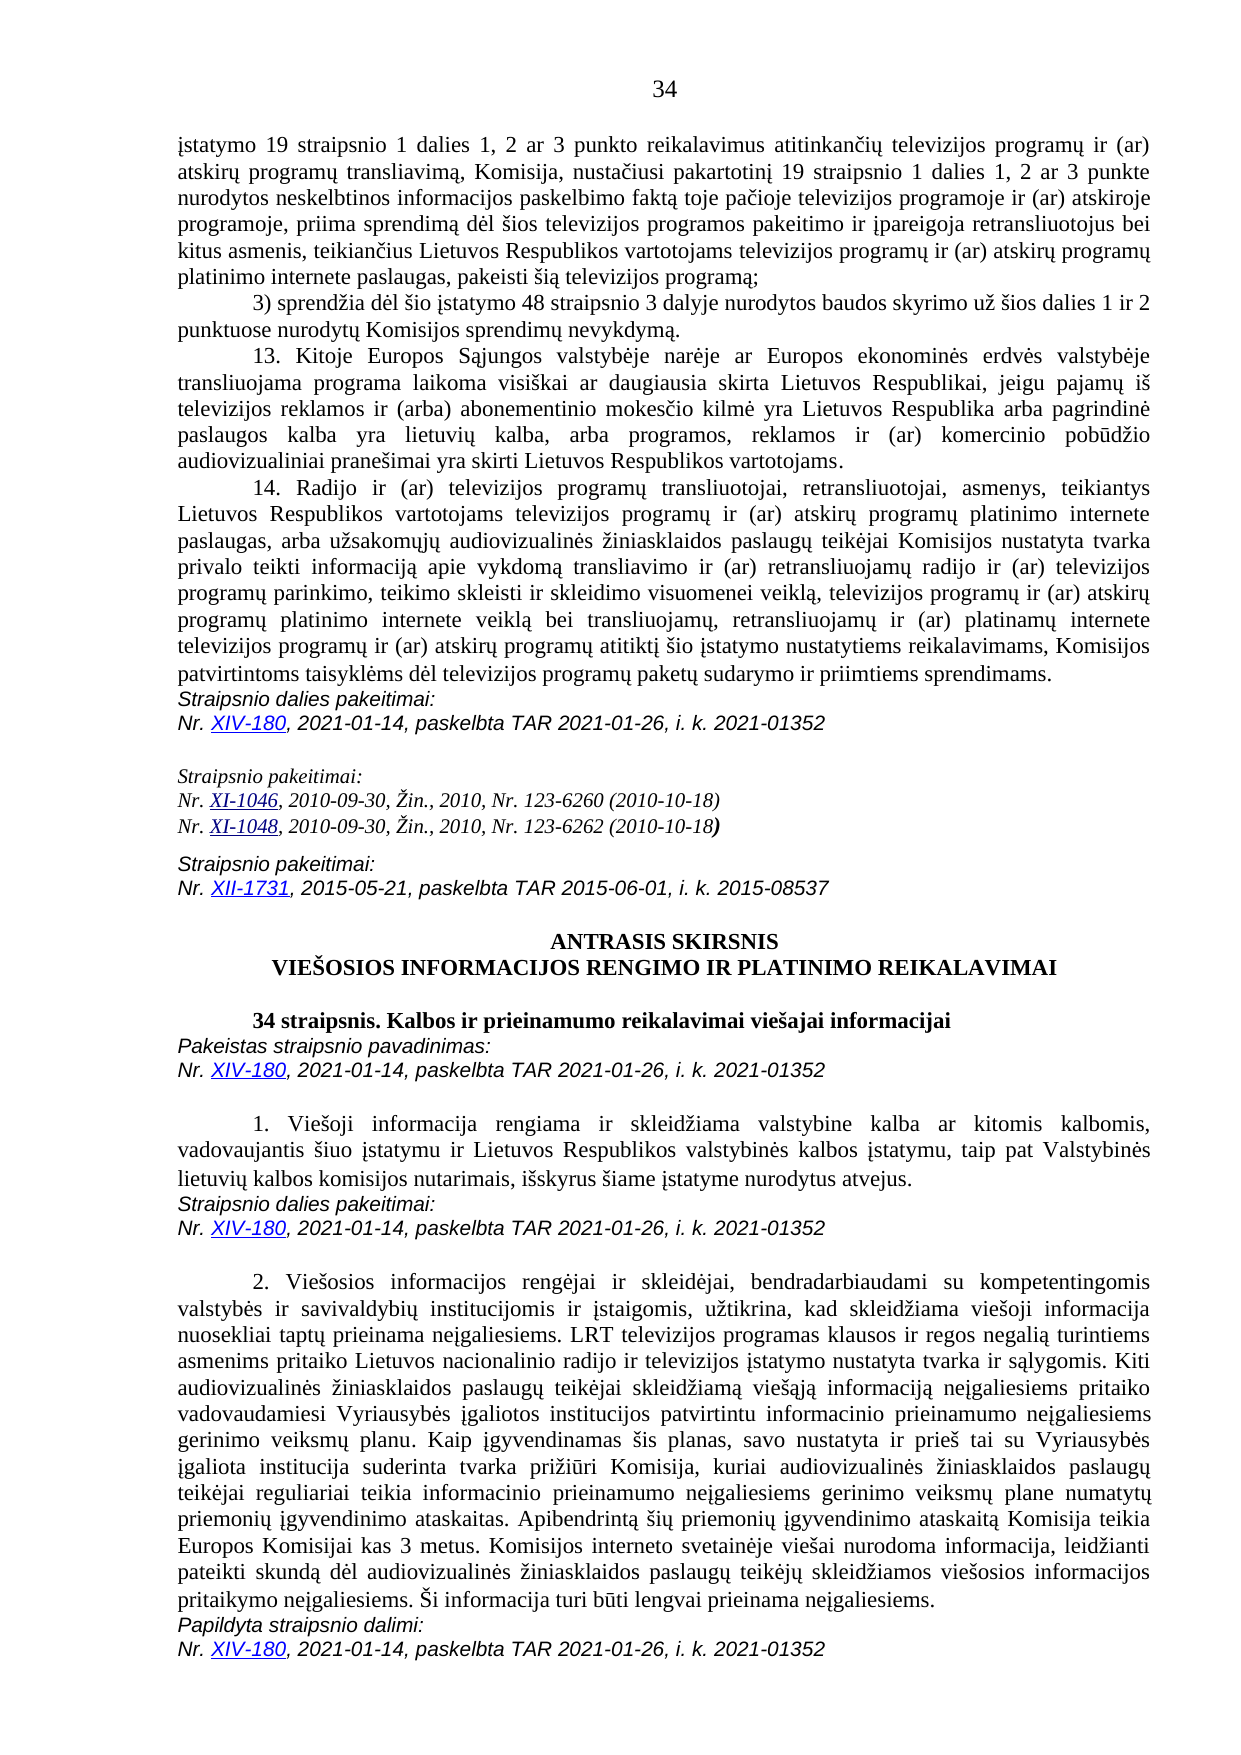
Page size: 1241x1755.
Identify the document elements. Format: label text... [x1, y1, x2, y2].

text Straipsnio pakeitimai: [177, 851, 1152, 875]
text 2. Viešosios informacijos rengėjai ir skleidėjai, bendradarbiaudami su kompetentingomis valstybės ir savivaldybių institucijomis ir įstaigomis, užtikrina, kad skleidžiama viešoji informacija nuosekliai taptų prieinama neįgaliesiems. LRT televizijos programas klausos ir regos negalią turintiems asmenims pritaiko Lietuvos nacionalinio radijo ir televizijos įstatymo nustatyta tvarka ir sąlygomis. Kiti audiovizualinės žiniasklaidos paslaugų teikėjai skleidžiamą viešąją informaciją neįgaliesiems pritaiko vadovaudamiesi Vyriausybės įgaliotos institucijos patvirtintu informacinio prieinamumo neįgaliesiems gerinimo veiksmų planu. Kaip įgyvendinamas šis planas, savo nustatyta ir prieš tai su Vyriausybės įgaliota institucija suderinta tvarka prižiūri Komisija, kuriai audiovizualinės žiniasklaidos paslaugų teikėjai reguliariai teikia informacinio prieinamumo neįgaliesiems gerinimo veiksmų plane numatytų priemonių įgyvendinimo ataskaitas. Apibendrintą šių priemonių įgyvendinimo ataskaitą Komisija teikia Europos Komisijai kas 3 metus. Komisijos interneto svetainėje viešai nurodoma informacija, leidžianti pateikti skundą dėl audiovizualinės žiniasklaidos paslaugų teikėjų skleidžiamos viešosios informacijos pritaikymo neįgaliesiems. Ši informacija turi būti lengvai prieinama neįgaliesiems. [177, 1268, 1152, 1613]
text 1. Viešoji informacija rengiama ir skleidžiama valstybine kalba ar kitomis kalbomis, vadovaujantis šiuo įstatymu ir Lietuvos Respublikos valstybinės kalbos įstatymu, taip pat Valstybinės lietuvių kalbos komisijos nutarimais, išskyrus šiame įstatyme nurodytus atvejus. [177, 1110, 1152, 1192]
text Straipsnio dalies pakeitimai: [177, 687, 1152, 711]
text Nr. XI-1048, 2010-09-30, Žin., 2010, Nr. 123-6262 (2010-10-18) [177, 812, 1152, 838]
text Papildyta straipsnio dalimi: [177, 1613, 1152, 1637]
text Nr. XIV-180, 2021-01-14, paskelbta TAR 2021-01-26, i. k. 2021-01352 [177, 1216, 1152, 1239]
text Antrasis skirsnis [177, 928, 1152, 954]
text Nr. XI-1046, 2010-09-30, Žin., 2010, Nr. 123-6260 (2010-10-18) [177, 788, 1152, 812]
text 14. Radijo ir (ar) televizijos programų transliuotojai, retransliuotojai, asmenys, teikiantys Lietuvos Respublikos vartotojams televizijos programų ir (ar) atskirų programų platinimo internete paslaugas, arba užsakomųjų audiovizualinės žiniasklaidos paslaugų teikėjai Komisijos nustatyta tvarka privalo teikti informaciją apie vykdomą transliavimo ir (ar) retransliuojamų radijo ir (ar) televizijos programų parinkimo, teikimo skleisti ir skleidimo visuomenei veiklą, televizijos programų ir (ar) atskirų programų platinimo internete veiklą bei transliuojamų, retransliuojamų ir (ar) platinamų internete televizijos programų ir (ar) atskirų programų atitiktį šio įstatymo nustatytiems reikalavimams, Komisijos patvirtintoms taisyklėms dėl televizijos programų paketų sudarymo ir priimtiems sprendimams. [177, 474, 1152, 687]
text Straipsnio dalies pakeitimai: [177, 1192, 1152, 1216]
text Nr. XII-1731, 2015-05-21, paskelbta TAR 2015-06-01, i. k. 2015-08537 [177, 875, 1152, 899]
text Pakeistas straipsnio pavadinimas: [177, 1033, 1152, 1057]
text įstatymo 19 straipsnio 1 dalies 1, 2 ar 3 punkto reikalavimus atitinkančių televizijos programų ir (ar) atskirų programų transliavimą, Komisija, nustačiusi pakartotinį 19 straipsnio 1 dalies 1, 2 ar 3 punkte nurodytos neskelbtinos informacijos paskelbimo faktą toje pačioje televizijos programoje ir (ar) atskiroje programoje, priima sprendimą dėl šios televizijos programos pakeitimo ir įpareigoja retransliuotojus bei kitus asmenis, teikiančius Lietuvos Respublikos vartotojams televizijos programų ir (ar) atskirų programų platinimo internete paslaugas, pakeisti šią televizijos programą; [177, 131, 1152, 289]
text 34 straipsnis. Kalbos ir prieinamumo reikalavimai viešajai informacijai [177, 1007, 1152, 1033]
text Nr. XIV-180, 2021-01-14, paskelbta TAR 2021-01-26, i. k. 2021-01352 [177, 1057, 1152, 1081]
text Nr. XIV-180, 2021-01-14, paskelbta TAR 2021-01-26, i. k. 2021-01352 [177, 711, 1152, 735]
text viešosios informacijos rengimo ir platinimo Reikalavimai [177, 954, 1152, 981]
text 3) sprendžia dėl šio įstatymo 48 straipsnio 3 dalyje nurodytos baudos skyrimo už šios dalies 1 ir 2 punktuose nurodytų Komisijos sprendimų nevykdymą. [177, 289, 1152, 342]
text Nr. XIV-180, 2021-01-14, paskelbta TAR 2021-01-26, i. k. 2021-01352 [177, 1637, 1152, 1661]
text Straipsnio pakeitimai: [177, 764, 1152, 788]
text 13. Kitoje Europos Sąjungos valstybėje narėje ar Europos ekonominės erdvės valstybėje transliuojama programa laikoma visiškai ar daugiausia skirta Lietuvos Respublikai, jeigu pajamų iš televizijos reklamos ir (arba) abonementinio mokesčio kilmė yra Lietuvos Respublika arba pagrindinė paslaugos kalba yra lietuvių kalba, arba programos, reklamos ir (ar) komercinio pobūdžio audiovizualiniai pranešimai yra skirti Lietuvos Respublikos vartotojams. [177, 342, 1152, 474]
